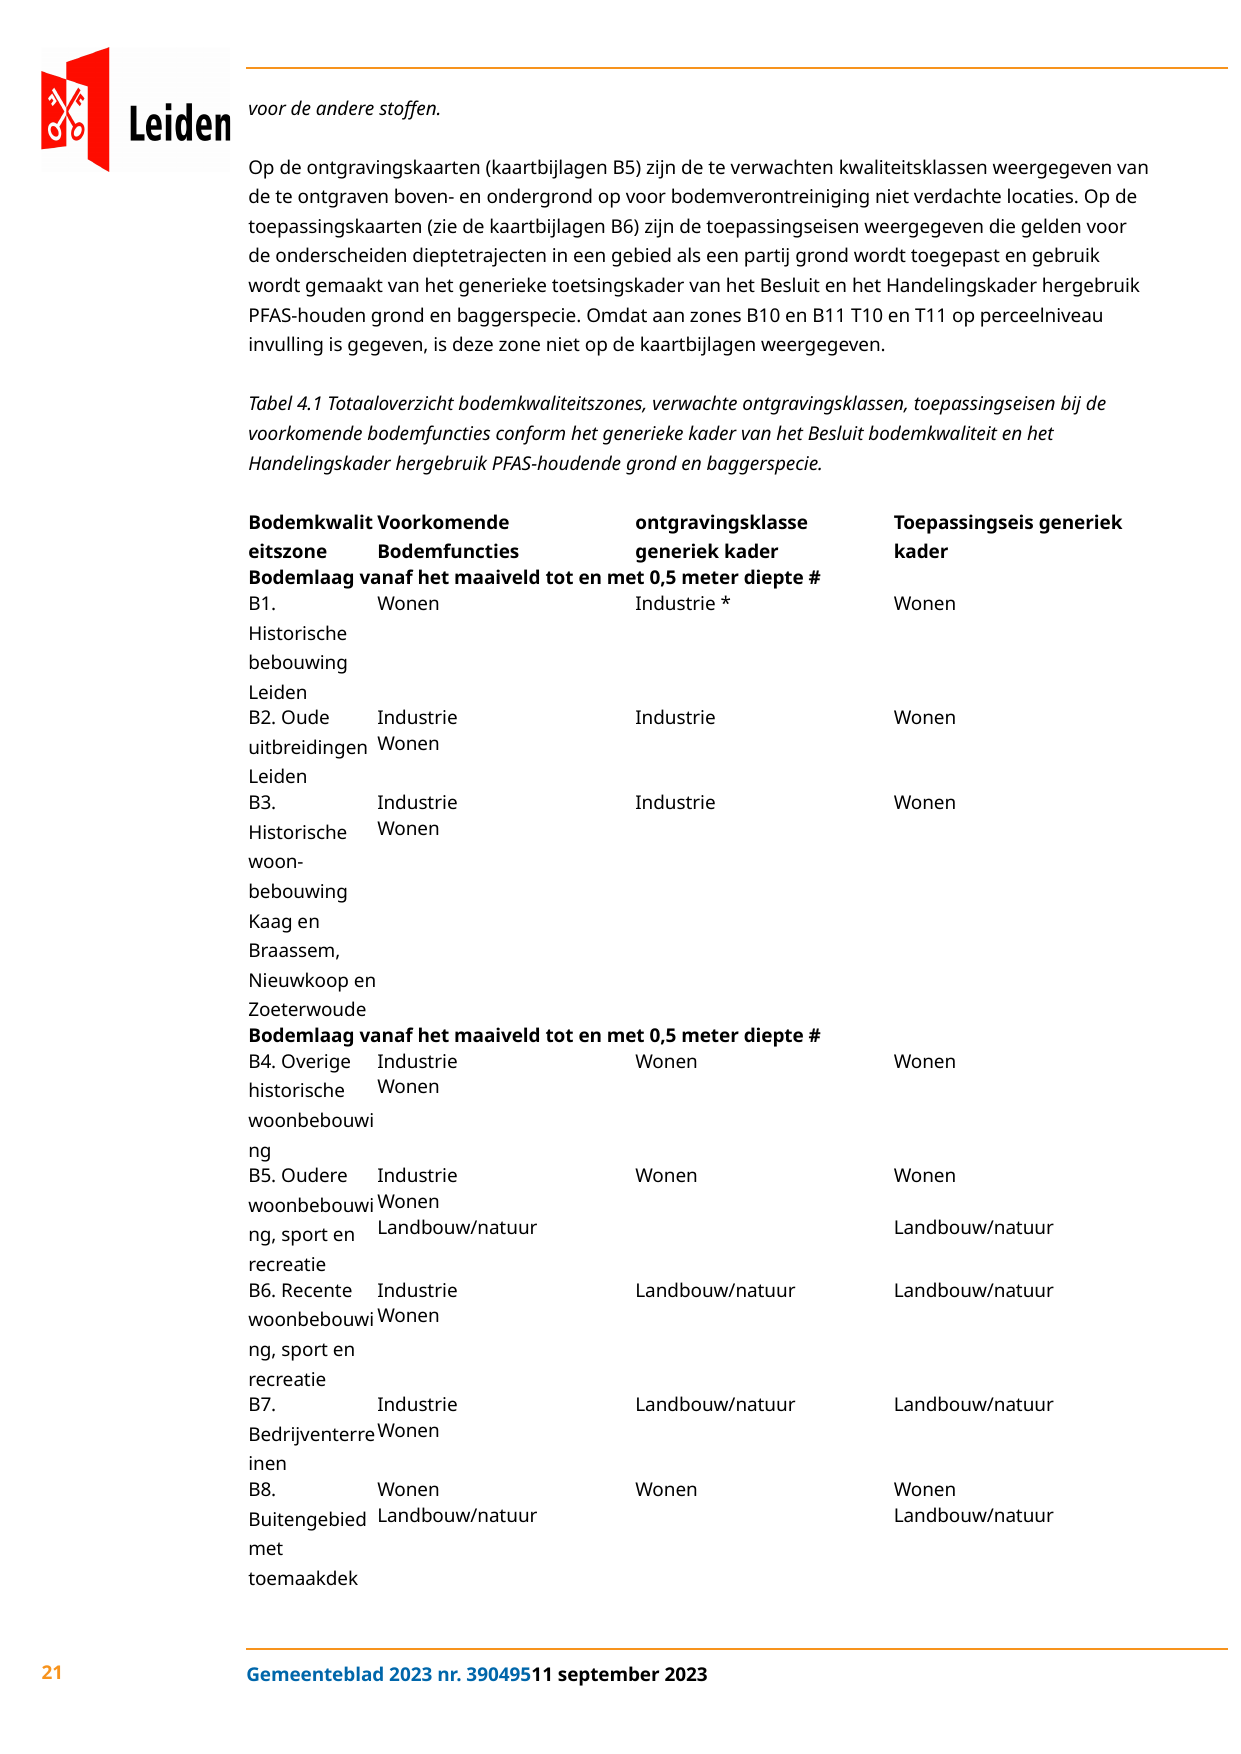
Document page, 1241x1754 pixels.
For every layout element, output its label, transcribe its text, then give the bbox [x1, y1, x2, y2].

table_cell B1. Historische bebouwing Leiden [248, 590, 377, 704]
table_cell Industrie [377, 790, 635, 815]
text voor de andere stoffen. [248, 95, 1152, 121]
table_cell B2. Oude uitbreidingen Leiden [248, 705, 377, 789]
table_header ontgravingsklasse generiek kader [635, 509, 893, 564]
table_cell Landbouw/natuur [894, 1214, 1152, 1277]
text Op de ontgravingskaarten (kaartbijlagen B5) zijn de te verwachten kwaliteitsklassen weergegeven van de te ontgraven boven- en ondergrond op voor bodemverontreiniging niet verdachte locaties. Op de toepassingskaarten (zie de kaartbijlagen B6) zijn de toepassingseisen weergegeven die gelden voor de onderscheiden dieptetrajecten in een gebied als een partij grond wordt toegepast en gebruik wordt gemaakt van het generieke toetsingskader van het Besluit en het Handelingskader hergebruik PFAS-houden grond en baggerspecie. Omdat aan zones B10 en B11 T10 en T11 op perceelniveau invulling is gegeven, is deze zone niet op de kaartbijlagen weergegeven. [248, 154, 1152, 357]
table_cell Wonen [377, 1476, 635, 1502]
table_cell Landbouw/natuur [894, 1391, 1152, 1476]
table_header Toepassingseis generiek kader [894, 509, 1152, 564]
table_cell Wonen [894, 1476, 1152, 1502]
table_cell Wonen [377, 1074, 635, 1162]
table_cell B7. Bedrijventerreinen [248, 1391, 377, 1476]
table_cell Industrie [635, 705, 893, 789]
table_cell Landbouw/natuur [377, 1214, 635, 1277]
table_cell Wonen [635, 1476, 893, 1591]
table_cell B5. Oudere woonbebouwing, sport en recreatie [248, 1163, 377, 1277]
table_cell B8. Buitengebied met toemaakdek [248, 1476, 377, 1591]
table_cell B4. Overige historische woonbebouwing [248, 1048, 377, 1162]
table_cell Wonen [894, 790, 1152, 1022]
table_cell Wonen [377, 590, 635, 704]
table_cell Landbouw/natuur [635, 1391, 893, 1476]
table_cell Wonen [894, 705, 1152, 789]
table_cell Wonen [635, 1163, 893, 1277]
table_cell Industrie [377, 1048, 635, 1074]
text Tabel 4.1 Totaaloverzicht bodemkwaliteitszones, verwachte ontgravingsklassen, toepassingseisen bij de voorkomende bodemfuncties conform het generieke kader van het Besluit bodemkwaliteit en het Handelingskader hergebruik PFAS-houdende grond en baggerspecie. [248, 391, 1152, 476]
table_cell Wonen [377, 815, 635, 1022]
table_header Voorkomende Bodemfuncties [377, 509, 635, 564]
table_cell Industrie [377, 1163, 635, 1188]
table_cell B6. Recente woonbebouwing, sport en recreatie [248, 1277, 377, 1391]
table_cell Industrie [377, 705, 635, 730]
table_cell Landbouw/natuur [894, 1277, 1152, 1391]
table_cell Industrie * [635, 590, 893, 704]
table_cell Wonen [894, 1163, 1152, 1214]
table_cell Landbouw/natuur [635, 1277, 893, 1391]
table_cell Wonen [377, 1417, 635, 1476]
table_cell Industrie [377, 1277, 635, 1303]
table_cell Bodemlaag vanaf het maaiveld tot en met 0,5 meter diepte # [248, 1022, 1152, 1048]
table_cell Landbouw/natuur [894, 1502, 1152, 1591]
table_cell Industrie [377, 1391, 635, 1417]
table_cell Wonen [894, 1048, 1152, 1162]
table_cell Wonen [894, 590, 1152, 704]
table_cell Bodemlaag vanaf het maaiveld tot en met 0,5 meter diepte # [248, 564, 1152, 590]
table_header Bodemkwaliteitszone [248, 509, 377, 564]
table_cell Industrie [635, 790, 893, 1022]
table_cell Wonen [377, 730, 635, 789]
table_cell Wonen [377, 1303, 635, 1391]
table_cell Wonen [377, 1188, 635, 1214]
picture [41, 47, 231, 172]
table_cell B3. Historische woon-bebouwing Kaag en Braassem, Nieuwkoop en Zoeterwoude [248, 790, 377, 1022]
table_cell Landbouw/natuur [377, 1502, 635, 1591]
table_cell Wonen [635, 1048, 893, 1162]
